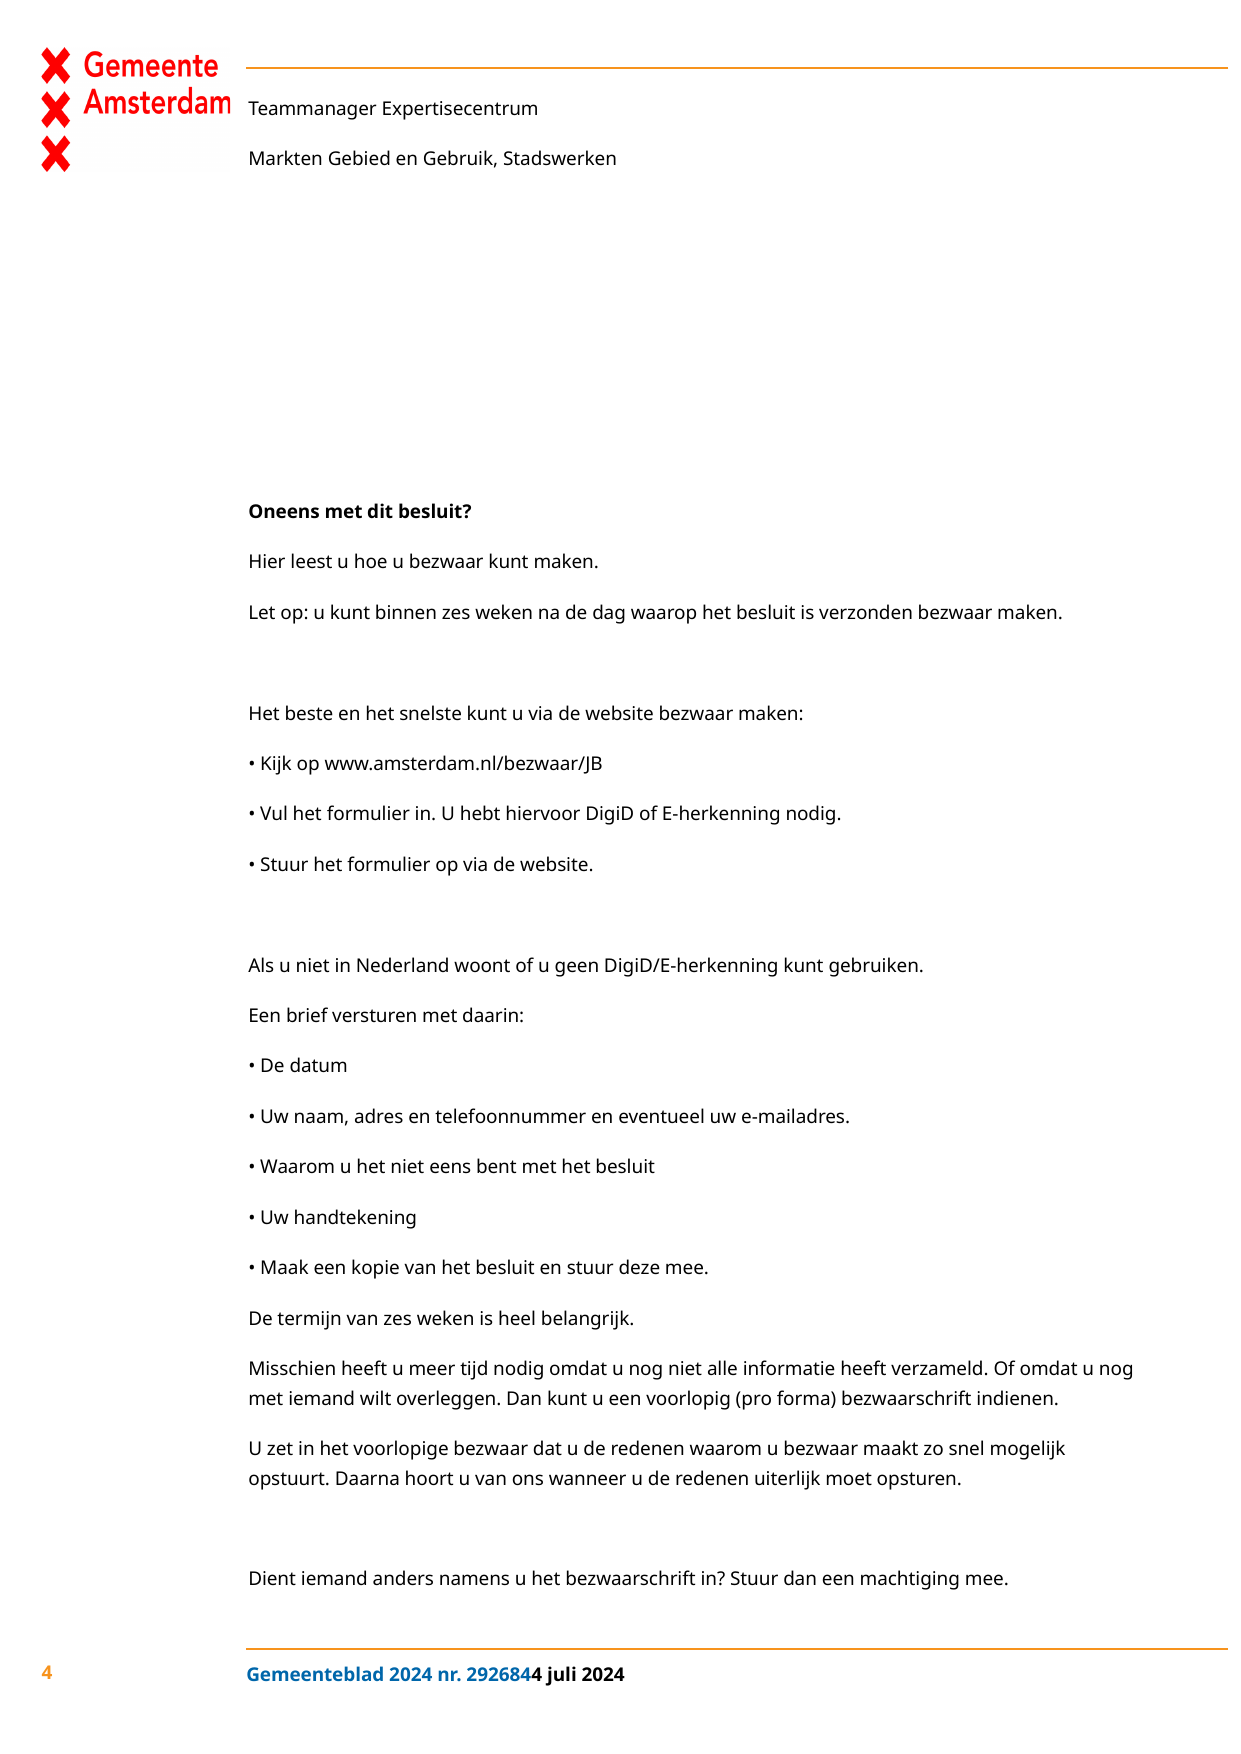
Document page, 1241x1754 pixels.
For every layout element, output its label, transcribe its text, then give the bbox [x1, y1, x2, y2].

text • Uw naam, adres en telefoonnummer en eventueel uw e-mailadres. [248, 1103, 1152, 1129]
text Als u niet in Nederland woont of u geen DigiD/E-herkenning kunt gebruiken. [248, 952, 1152, 978]
text Misschien heeft u meer tijd nodig omdat u nog niet alle informatie heeft verzameld. Of omdat u nog met iemand wilt overleggen. Dan kunt u een voorlopig (pro forma) bezwaarschrift indienen. [248, 1355, 1152, 1411]
text • Uw handtekening [248, 1204, 1152, 1230]
text • De datum [248, 1053, 1152, 1078]
text Let op: u kunt binnen zes weken na de dag waarop het besluit is verzonden bezwaar maken. [248, 599, 1152, 625]
text • Stuur het formulier op via de website. [248, 851, 1152, 877]
text • Kijk op www.amsterdam.nl/bezwaar/JB [248, 750, 1152, 776]
text Oneens met dit besluit? [248, 498, 1152, 524]
text Een brief versturen met daarin: [248, 1002, 1152, 1028]
text De termijn van zes weken is heel belangrijk. [248, 1305, 1152, 1331]
text • Vul het formulier in. U hebt hiervoor DigiD of E-herkenning nodig. [248, 801, 1152, 826]
picture [41, 47, 231, 172]
text Het beste en het snelste kunt u via de website bezwaar maken: [248, 700, 1152, 726]
text Hier leest u hoe u bezwaar kunt maken. [248, 548, 1152, 574]
text Dient iemand anders namens u het bezwaarschrift in? Stuur dan een machtiging mee. [248, 1566, 1152, 1591]
text U zet in het voorlopige bezwaar dat u de redenen waarom u bezwaar maakt zo snel mogelijk opstuurt. Daarna hoort u van ons wanneer u de redenen uiterlijk moet opsturen. [248, 1435, 1152, 1491]
text Markten Gebied en Gebruik, Stadswerken [248, 145, 1152, 171]
text Teammanager Expertisecentrum [248, 95, 1152, 121]
text • Waarom u het niet eens bent met het besluit [248, 1153, 1152, 1179]
text • Maak een kopie van het besluit en stuur deze mee. [248, 1254, 1152, 1280]
